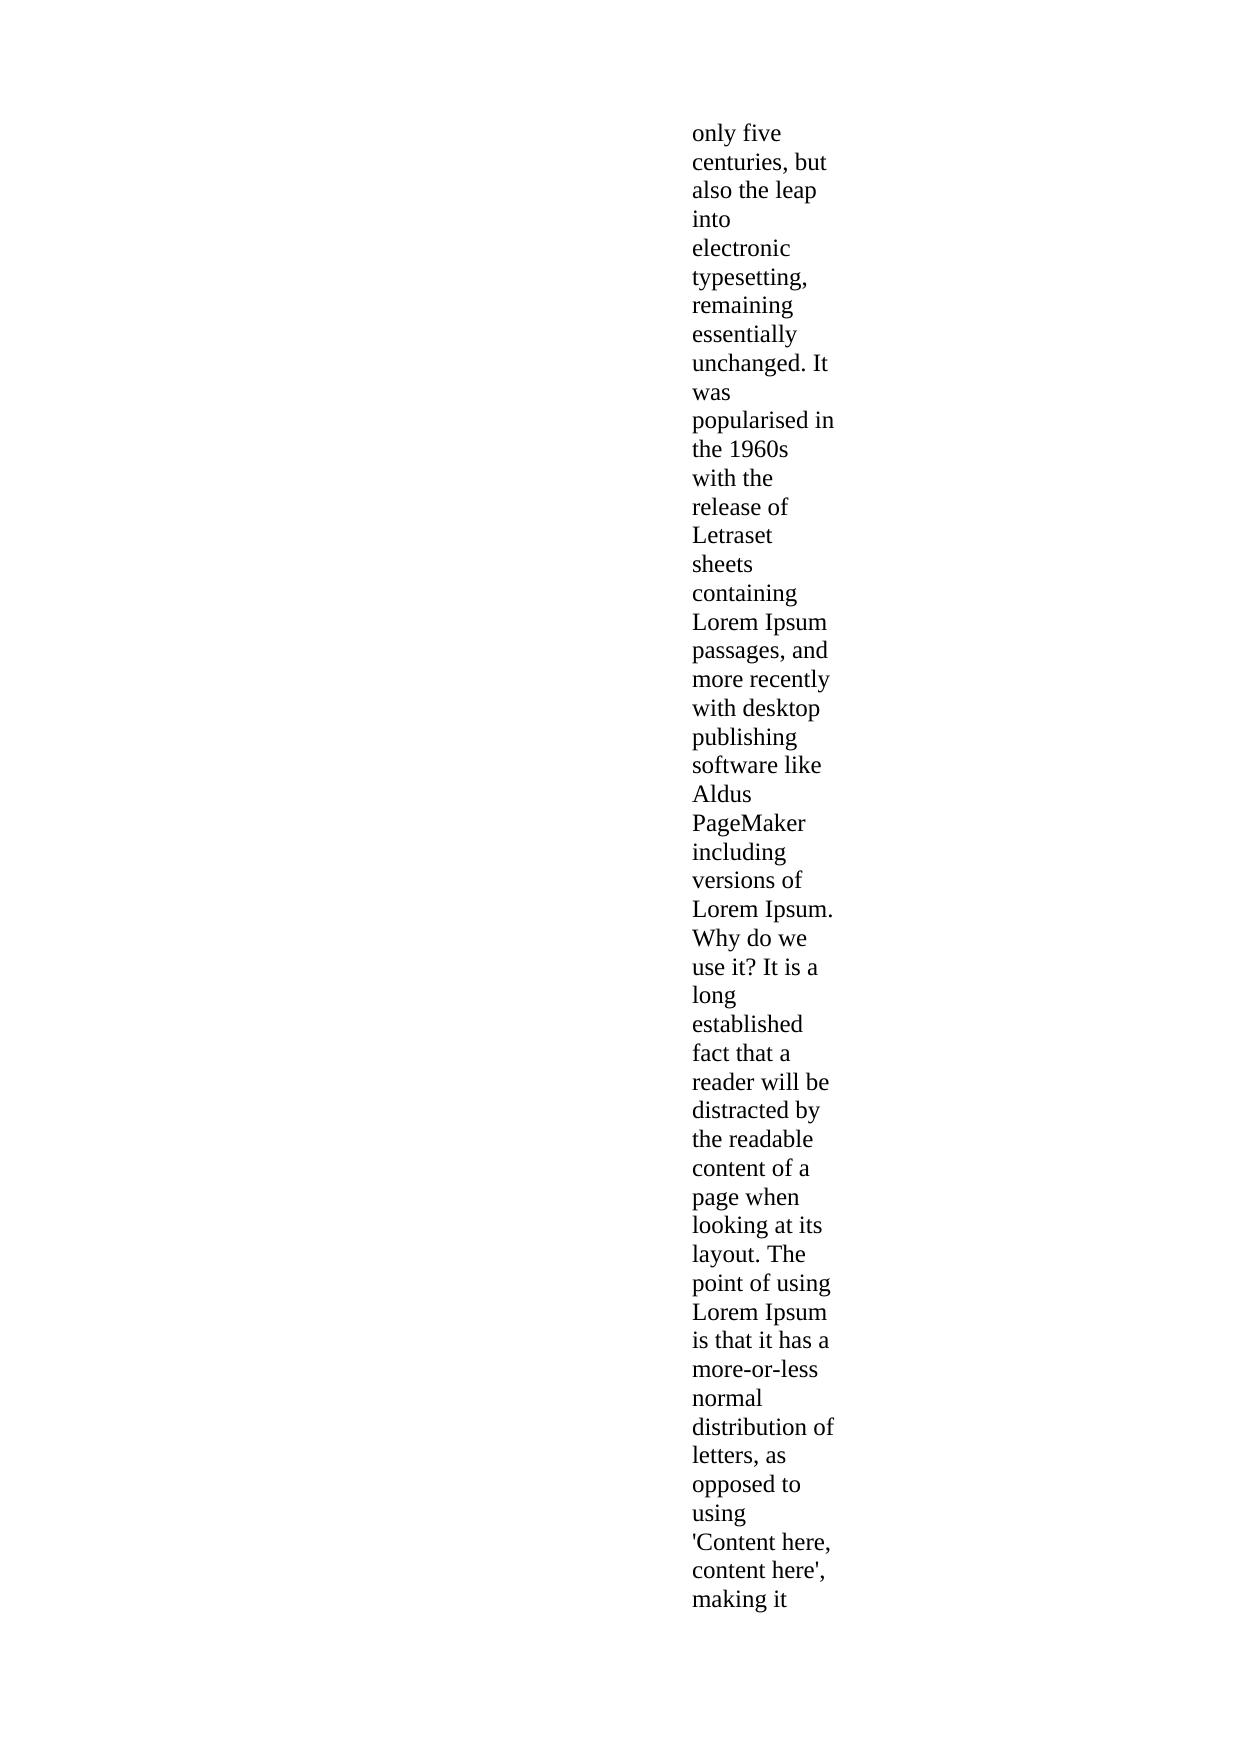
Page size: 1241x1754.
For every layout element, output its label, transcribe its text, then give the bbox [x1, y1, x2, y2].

table_cell only five centuries, but also the leap into electronic typesetting, remaining essentially unchanged. It was popularised in the 1960s with the release of Letraset sheets containing Lorem Ipsum passages, and more recently with desktop publishing software like Aldus PageMaker including versions of Lorem Ipsum. Why do we use it? It is a long established fact that a reader will be distracted by the readable content of a page when looking at its layout. The point of using Lorem Ipsum is that it has a more-or-less normal distribution of letters, as opposed to using 'Content here, content here', making it [692, 118, 835, 1613]
table_cell [118, 118, 261, 1613]
table_cell [405, 118, 548, 1613]
table_cell [979, 118, 1122, 1613]
table_cell [261, 118, 405, 1613]
table_cell [548, 118, 692, 1613]
table_cell [835, 118, 979, 1613]
